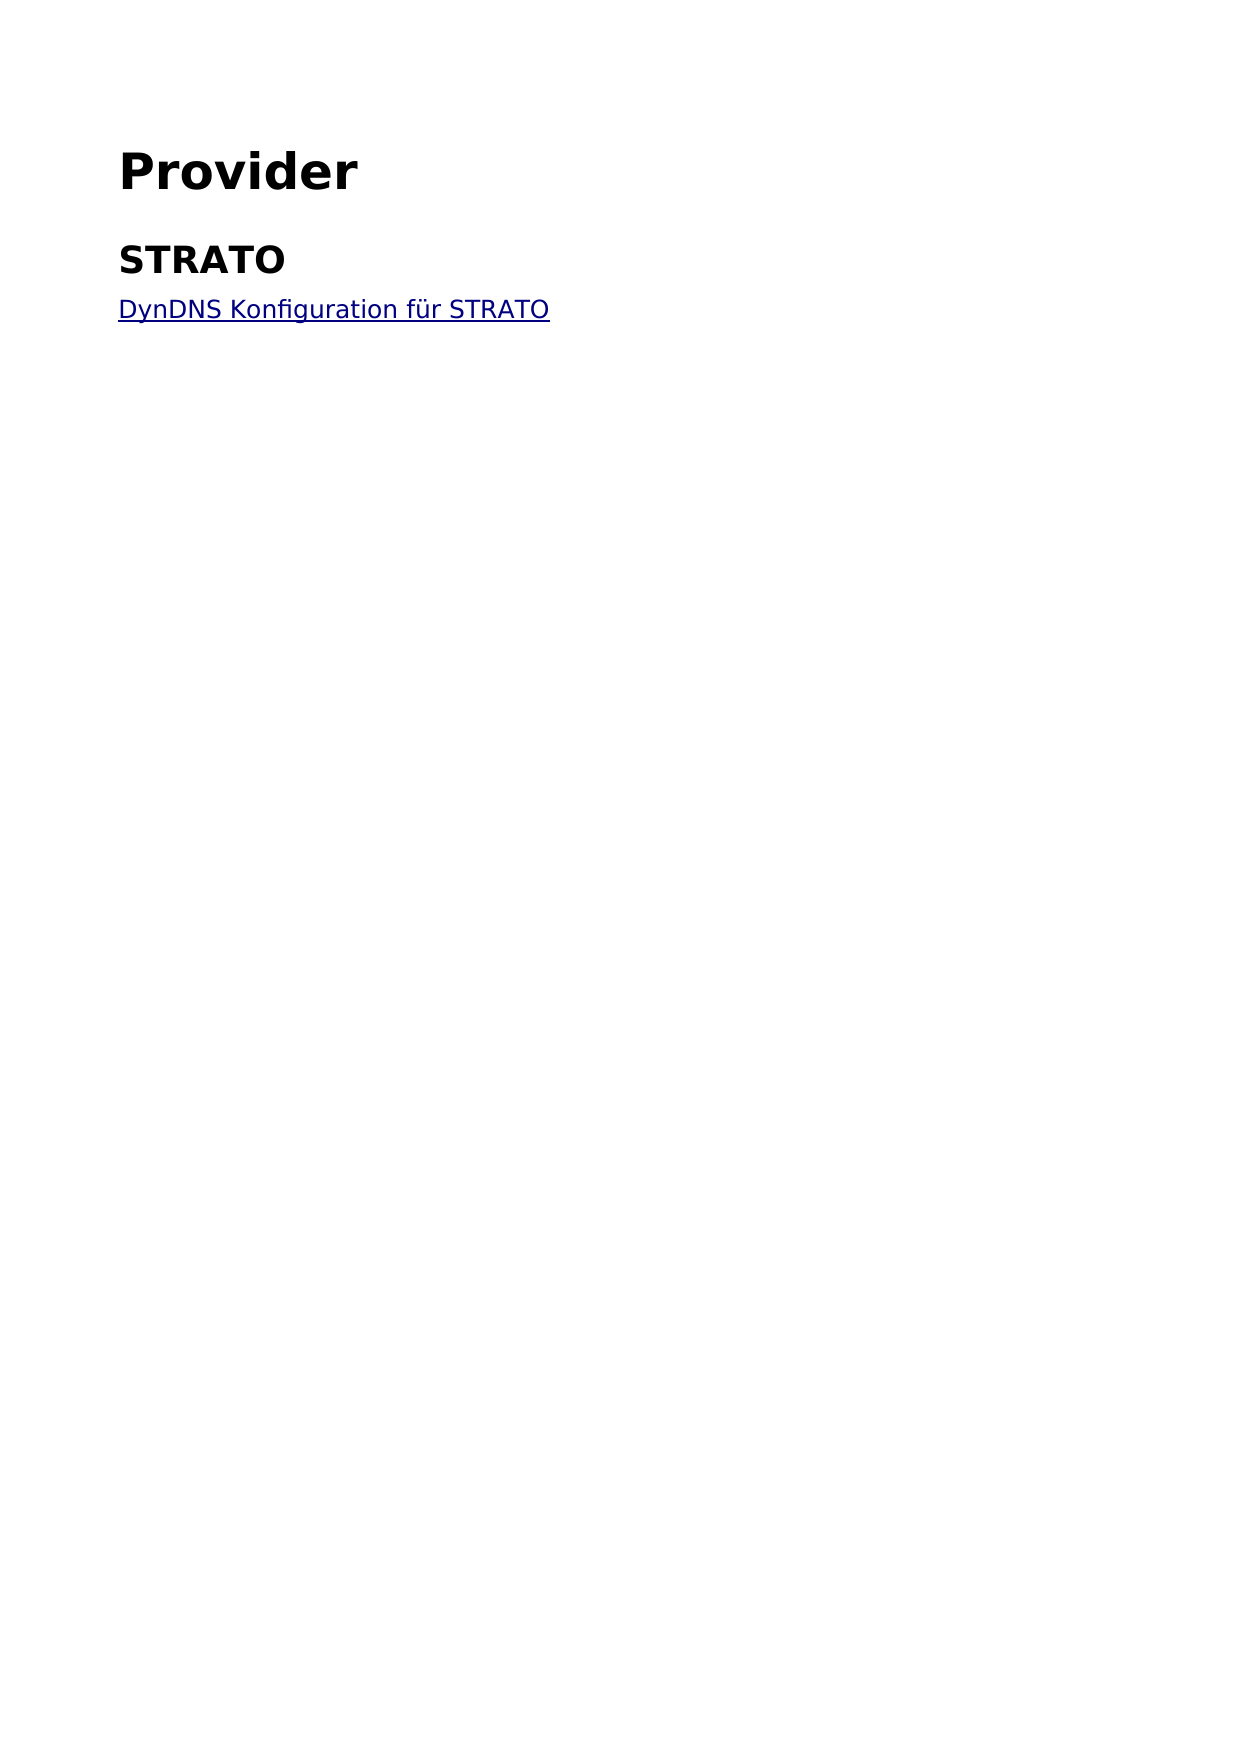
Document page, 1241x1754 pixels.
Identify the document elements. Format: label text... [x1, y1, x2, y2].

text DynDNS Konfiguration für STRATO [118, 295, 1122, 324]
subtitle STRATO [118, 239, 1122, 282]
subtitle Provider [118, 143, 1122, 201]
